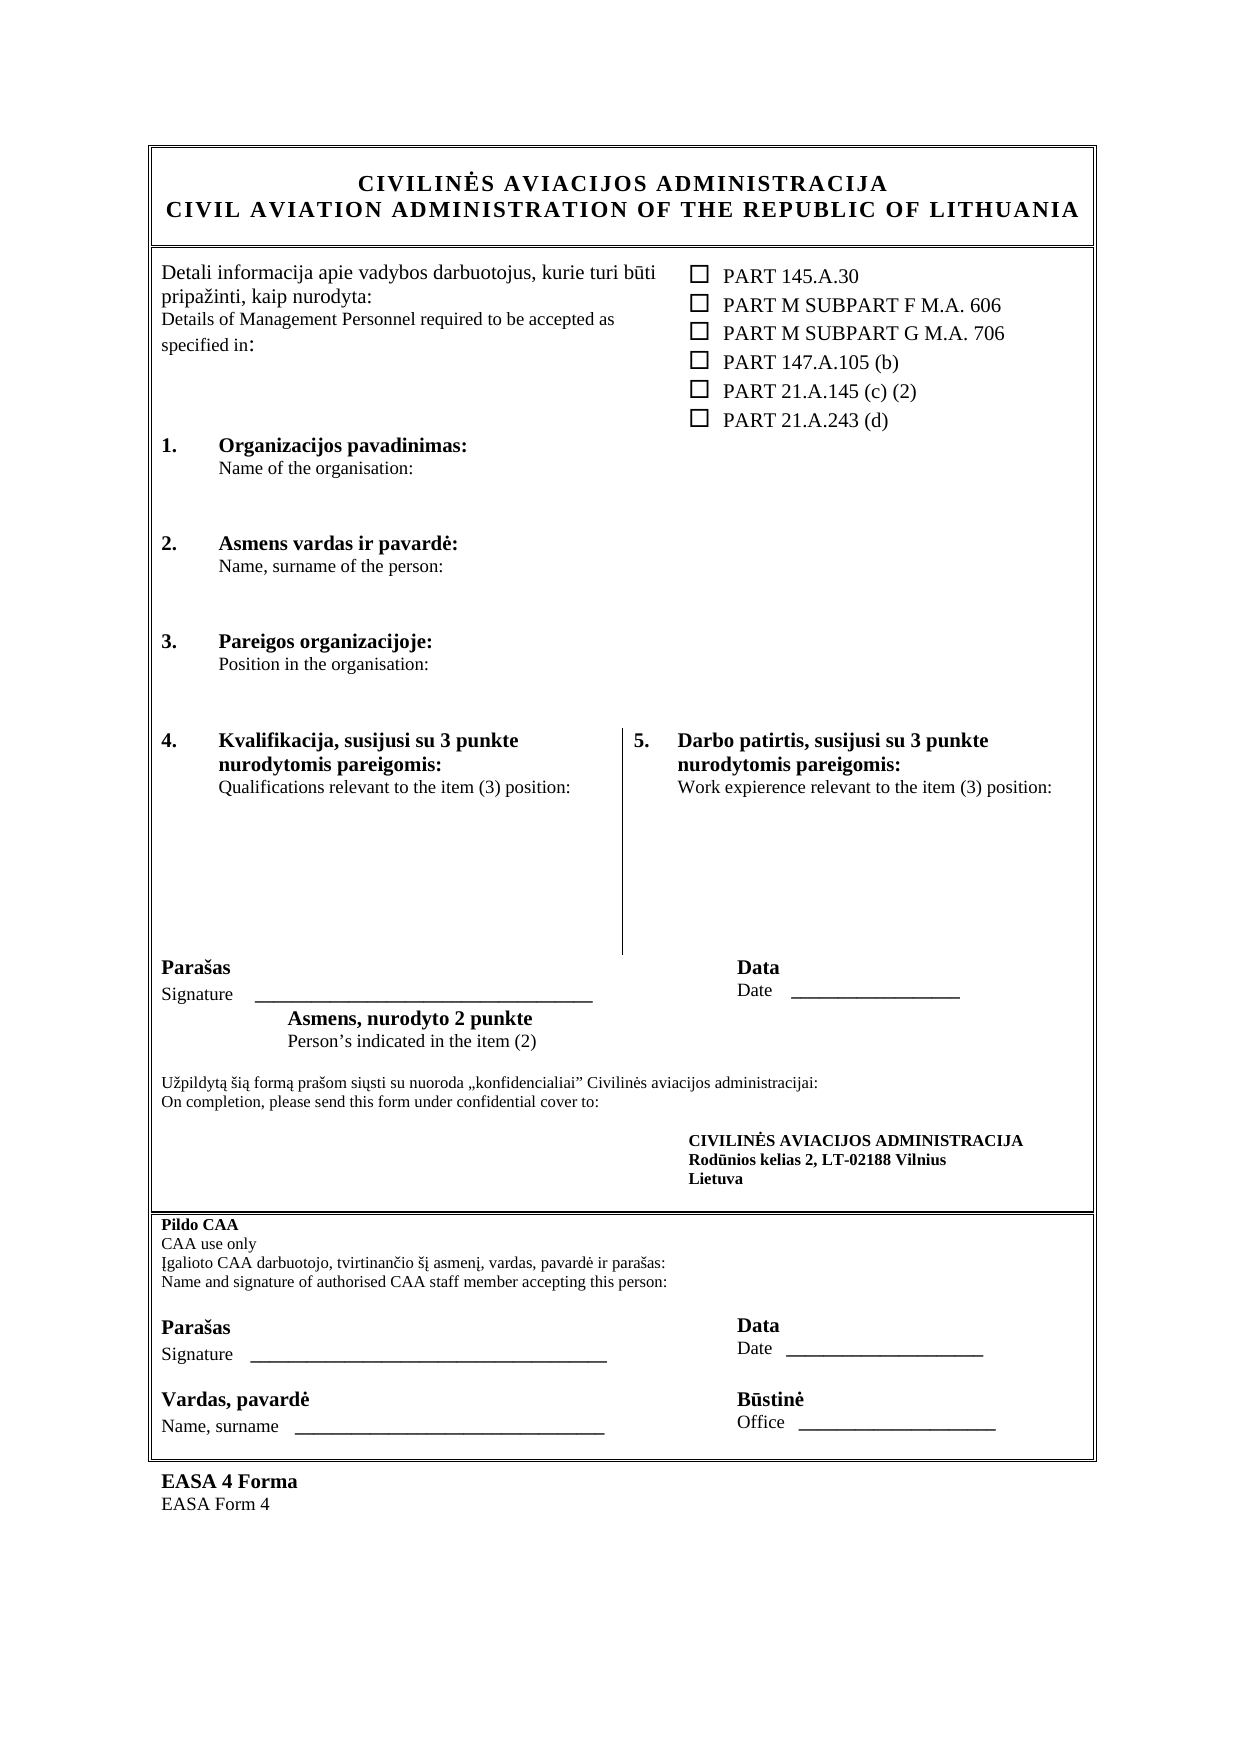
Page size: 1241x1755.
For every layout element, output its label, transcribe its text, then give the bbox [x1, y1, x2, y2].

table_cell 2. [152, 531, 207, 576]
table_cell Būstinė Office _____________________ [726, 1387, 1093, 1459]
table_cell [207, 675, 1093, 727]
table_cell [207, 478, 1093, 531]
table_cell Organizacijos pavadinimas: Name of the organisation: [207, 433, 1093, 478]
table_header CIVILINĖS AVIACIJOS ADMINISTRACIJA CIVIL AVIATION ADMINISTRATION OF THE REPUBLIC OF LITHUANIA [152, 148, 1093, 245]
table_cell Darbo patirtis, susijusi su 3 punkte nurodytomis pareigomis: Work expierence relevant to the item (3) position: [666, 728, 1093, 797]
table_cell Data Date __________________ [726, 955, 1093, 1073]
table_cell [207, 576, 1093, 629]
table_cell [726, 1462, 1095, 1522]
table_cell Pildo CAA CAA use only [152, 1215, 1093, 1253]
table_cell [152, 248, 1093, 260]
table_cell [623, 797, 1093, 955]
table_cell 4. [152, 728, 207, 797]
table_cell Data Date _____________________ [726, 1291, 1093, 1387]
table_cell [152, 675, 207, 727]
table_cell Pareigos organizacijoje: Position in the organisation: [207, 629, 1093, 675]
table_cell [152, 478, 207, 531]
table_cell Įgalioto CAA darbuotojo, tvirtinančio šį asmenį, vardas, pavardė ir parašas: Name and signature of authorised CAA staff member accepting this person: [152, 1253, 1093, 1291]
table_cell [152, 797, 622, 955]
table_cell Parašas Signature ____________________________________ Asmens, nurodyto 2 punkte Person’s indicated in the item (2) [152, 955, 726, 1073]
table_cell Užpildytą šią formą prašom siųsti su nuoroda „konfidencialiai” Civilinės aviacijos administracijai: On completion, please send this form under confidential cover to: Civilinės aviacijos administracija Rodūnios kelias 2, LT-02188 Vilnius Lietuva [152, 1073, 1093, 1211]
table_cell Asmens vardas ir pavardė: Name, surname of the person: [207, 531, 1093, 576]
table_cell Kvalifikacija, susijusi su 3 punkte nurodytomis pareigomis: Qualifications relevant to the item (3) position: [207, 728, 622, 797]
table_cell Vardas, pavardė Name, surname _________________________________ [152, 1387, 726, 1459]
table_cell [] PART 145.A.30 [] PART M SUBPART F M.A. 606 [] PART M SUBPART G M.A. 706 [] PART 147.A.105 (b) [] PART 21.A.145 (c) (2) [] PART 21.A.243 (d) [677, 260, 1093, 432]
table_cell Detali informacija apie vadybos darbuotojus, kurie turi būti pripažinti, kaip nurodyta: Details of Management Personnel required to be accepted as specified in: [152, 260, 677, 432]
table_cell 5. [623, 728, 666, 797]
table_cell Parašas Signature ______________________________________ [152, 1291, 726, 1387]
table_cell 1. [152, 433, 207, 478]
table_cell EASA 4 Forma EASA Form 4 [150, 1462, 726, 1522]
table_cell [152, 576, 207, 629]
table_cell 3. [152, 629, 207, 675]
